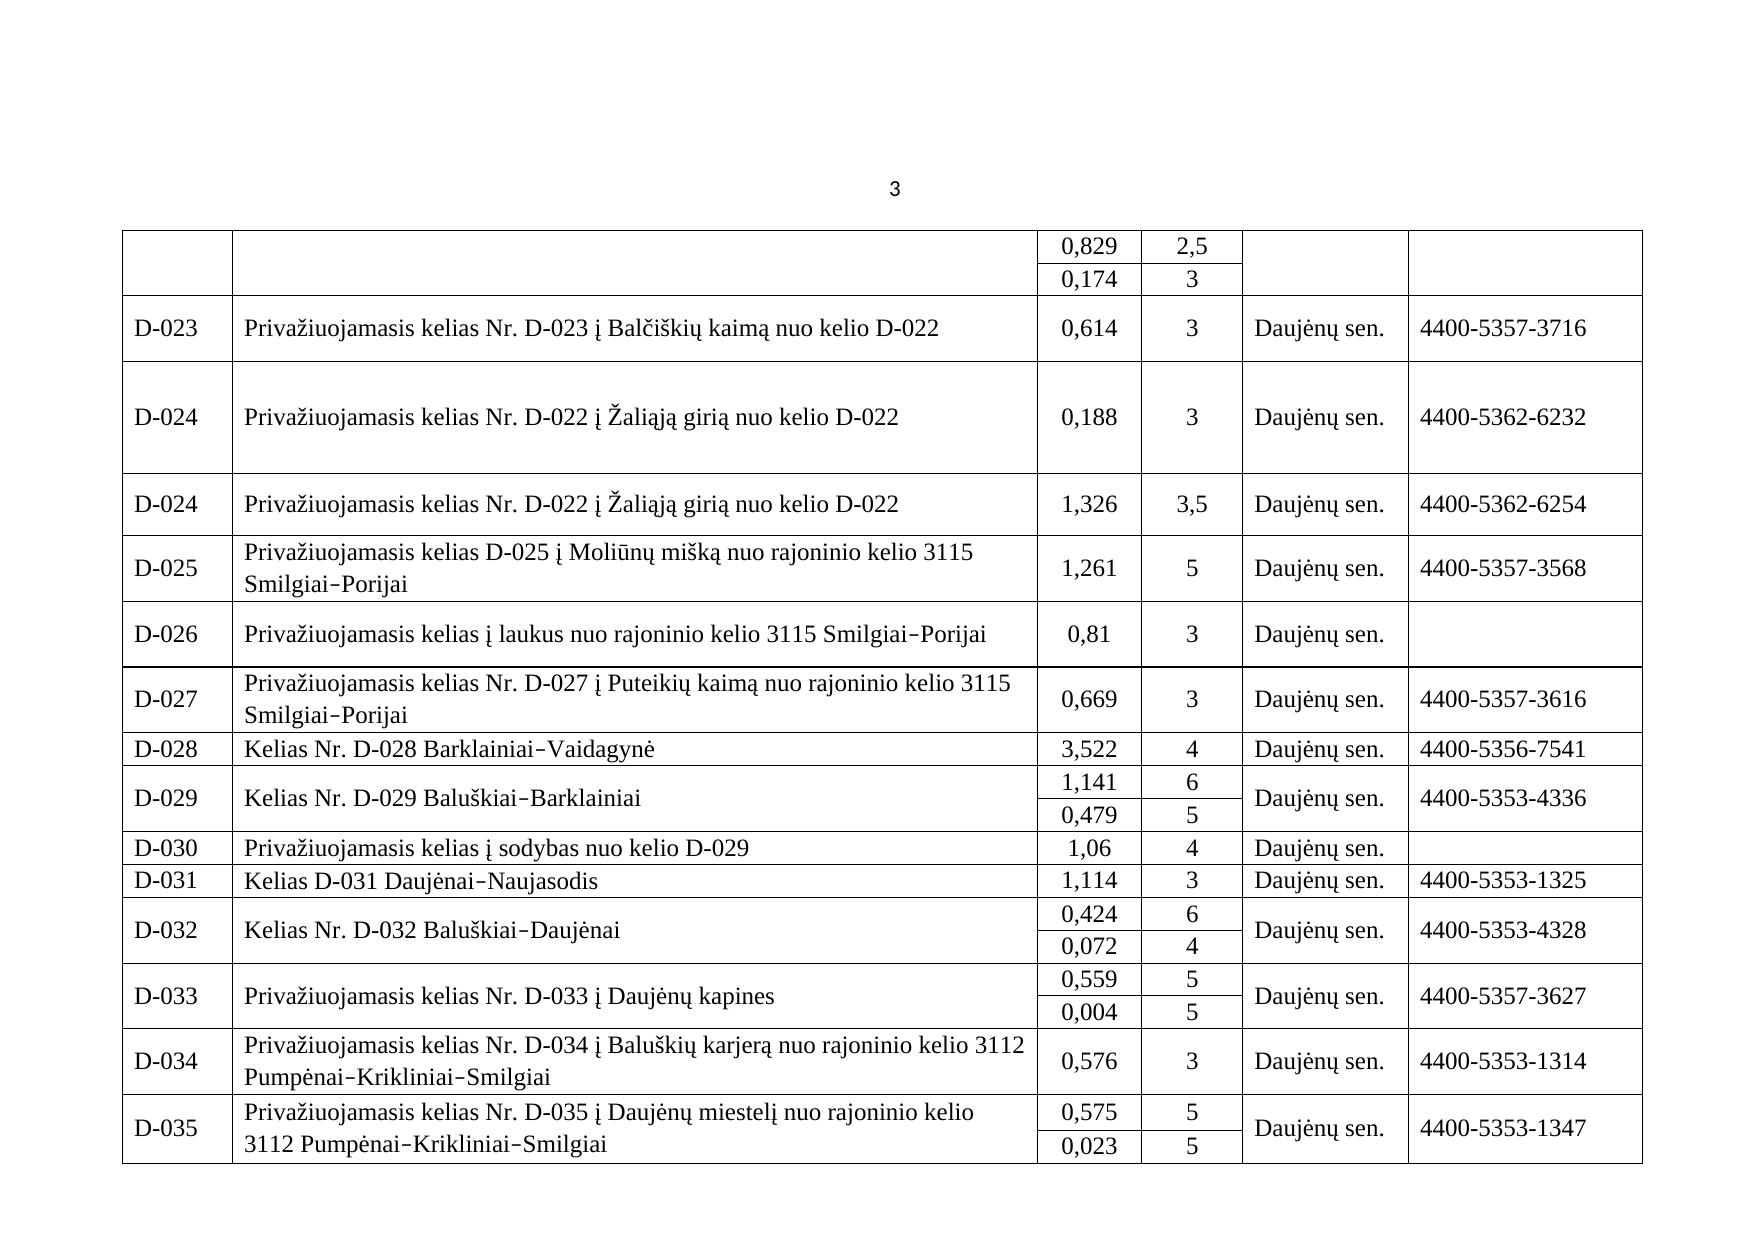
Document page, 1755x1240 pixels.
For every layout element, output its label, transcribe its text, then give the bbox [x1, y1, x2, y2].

table_cell Daujėnų sen. [1243, 668, 1408, 732]
table_cell Kelias Nr. D-032 Baluškiai–Daujėnai [233, 898, 1037, 963]
table_cell [123, 231, 232, 295]
table_cell Daujėnų sen. [1243, 898, 1408, 963]
table_cell Privažiuojamasis kelias Nr. D-022 į Žaliąją girią nuo kelio D-022 [233, 474, 1037, 535]
table_cell 4400-5357-3616 [1409, 668, 1642, 732]
table_cell Daujėnų sen. [1243, 362, 1408, 473]
table_cell D-031 [123, 865, 232, 897]
table_cell Daujėnų sen. [1243, 1095, 1408, 1163]
table_cell D-024 [123, 474, 232, 535]
table_cell D-027 [123, 668, 232, 732]
table_cell D-033 [123, 964, 232, 1028]
table_cell Daujėnų sen. [1243, 832, 1408, 864]
table_cell Privažiuojamasis kelias Nr. D-023 į Balčiškių kaimą nuo kelio D-022 [233, 296, 1037, 361]
table_cell 4400-5353-4328 [1409, 898, 1642, 963]
table_cell 0,575 [1038, 1095, 1141, 1130]
table_cell 1,261 [1038, 536, 1141, 601]
table_cell [1409, 231, 1642, 295]
table_cell 4400-5356-7541 [1409, 733, 1642, 765]
table_cell 0,614 [1038, 296, 1141, 361]
table_cell D-034 [123, 1029, 232, 1094]
table_cell 1,114 [1038, 865, 1141, 897]
table_cell 0,81 [1038, 602, 1141, 666]
table_cell Daujėnų sen. [1243, 536, 1408, 601]
table_cell 3,5 [1142, 474, 1242, 535]
table_cell 3 [1142, 362, 1242, 473]
table_cell 0,174 [1038, 264, 1141, 295]
table_cell Daujėnų sen. [1243, 964, 1408, 1028]
table_cell 5 [1142, 536, 1242, 601]
table_cell D-024 [123, 362, 232, 473]
table_cell 6 [1142, 766, 1242, 798]
table_cell 4400-5357-3627 [1409, 964, 1642, 1028]
table_cell 4400-5357-3716 [1409, 296, 1642, 361]
table_cell 5 [1142, 799, 1242, 831]
table_cell Daujėnų sen. [1243, 474, 1408, 535]
table_cell 5 [1142, 1131, 1242, 1163]
table_cell [1409, 832, 1642, 864]
table_cell 0,188 [1038, 362, 1141, 473]
table_cell 4400-5362-6232 [1409, 362, 1642, 473]
table_cell [233, 231, 1037, 295]
table_cell Daujėnų sen. [1243, 865, 1408, 897]
table_cell Kelias Nr. D-029 Baluškiai–Barklainiai [233, 766, 1037, 831]
table_cell D-035 [123, 1095, 232, 1163]
table_cell 2,5 [1142, 231, 1242, 262]
table_cell D-028 [123, 733, 232, 765]
table_cell Privažiuojamasis kelias Nr. D-034 į Baluškių karjerą nuo rajoninio kelio 3112 Pumpėnai–Krikliniai–Smilgiai [233, 1029, 1037, 1094]
table_cell D-030 [123, 832, 232, 864]
table_cell Privažiuojamasis kelias Nr. D-022 į Žaliąją girią nuo kelio D-022 [233, 362, 1037, 473]
table_cell [1409, 602, 1642, 666]
table_cell Daujėnų sen. [1243, 766, 1408, 831]
table_cell 5 [1142, 964, 1242, 995]
table_cell 1,326 [1038, 474, 1141, 535]
table_cell 3,522 [1038, 733, 1141, 765]
table_cell 4400-5353-1347 [1409, 1095, 1642, 1163]
table_cell 3 [1142, 668, 1242, 732]
table_cell D-025 [123, 536, 232, 601]
table_cell 0,023 [1038, 1131, 1141, 1163]
table_cell 3 [1142, 1029, 1242, 1094]
table_cell 3 [1142, 296, 1242, 361]
table_cell 4400-5362-6254 [1409, 474, 1642, 535]
table_cell 4 [1142, 733, 1242, 765]
table_cell 4400-5353-4336 [1409, 766, 1642, 831]
table_cell Privažiuojamasis kelias Nr. D-027 į Puteikių kaimą nuo rajoninio kelio 3115 Smilgiai–Porijai [233, 668, 1037, 732]
table_cell 3 [1142, 264, 1242, 295]
table_cell 0,829 [1038, 231, 1141, 262]
table_cell D-023 [123, 296, 232, 361]
table_cell 0,072 [1038, 931, 1141, 963]
table_cell 4400-5353-1325 [1409, 865, 1642, 897]
table_cell Kelias Nr. D-028 Barklainiai–Vaidagynė [233, 733, 1037, 765]
table_cell Daujėnų sen. [1243, 602, 1408, 666]
table_cell 4400-5353-1314 [1409, 1029, 1642, 1094]
table_cell 1,06 [1038, 832, 1141, 864]
table_cell 0,559 [1038, 964, 1141, 995]
table_cell 3 [1142, 602, 1242, 666]
table_cell 0,004 [1038, 996, 1141, 1028]
table_cell 1,141 [1038, 766, 1141, 798]
table_cell [1243, 231, 1408, 295]
table_cell Daujėnų sen. [1243, 296, 1408, 361]
table_cell D-029 [123, 766, 232, 831]
table_cell 3 [1142, 865, 1242, 897]
table_cell Privažiuojamasis kelias D-025 į Moliūnų mišką nuo rajoninio kelio 3115 Smilgiai–Porijai [233, 536, 1037, 601]
table_cell Daujėnų sen. [1243, 733, 1408, 765]
table_cell 4 [1142, 832, 1242, 864]
table_cell 0,669 [1038, 668, 1141, 732]
table_cell Privažiuojamasis kelias Nr. D-033 į Daujėnų kapines [233, 964, 1037, 1028]
table_cell 4400-5357-3568 [1409, 536, 1642, 601]
table_cell 5 [1142, 1095, 1242, 1130]
table_cell 0,479 [1038, 799, 1141, 831]
table_cell D-032 [123, 898, 232, 963]
table_cell 0,576 [1038, 1029, 1141, 1094]
table_cell D-026 [123, 602, 232, 666]
table_cell Kelias D-031 Daujėnai–Naujasodis [233, 865, 1037, 897]
table_cell Daujėnų sen. [1243, 1029, 1408, 1094]
table_cell 5 [1142, 996, 1242, 1028]
table_cell Privažiuojamasis kelias į laukus nuo rajoninio kelio 3115 Smilgiai–Porijai [233, 602, 1037, 666]
table_cell 4 [1142, 931, 1242, 963]
table_cell 6 [1142, 898, 1242, 930]
table_cell 0,424 [1038, 898, 1141, 930]
table_cell Privažiuojamasis kelias į sodybas nuo kelio D-029 [233, 832, 1037, 864]
table_cell Privažiuojamasis kelias Nr. D-035 į Daujėnų miestelį nuo rajoninio kelio 3112 Pumpėnai–Krikliniai–Smilgiai [233, 1095, 1037, 1163]
